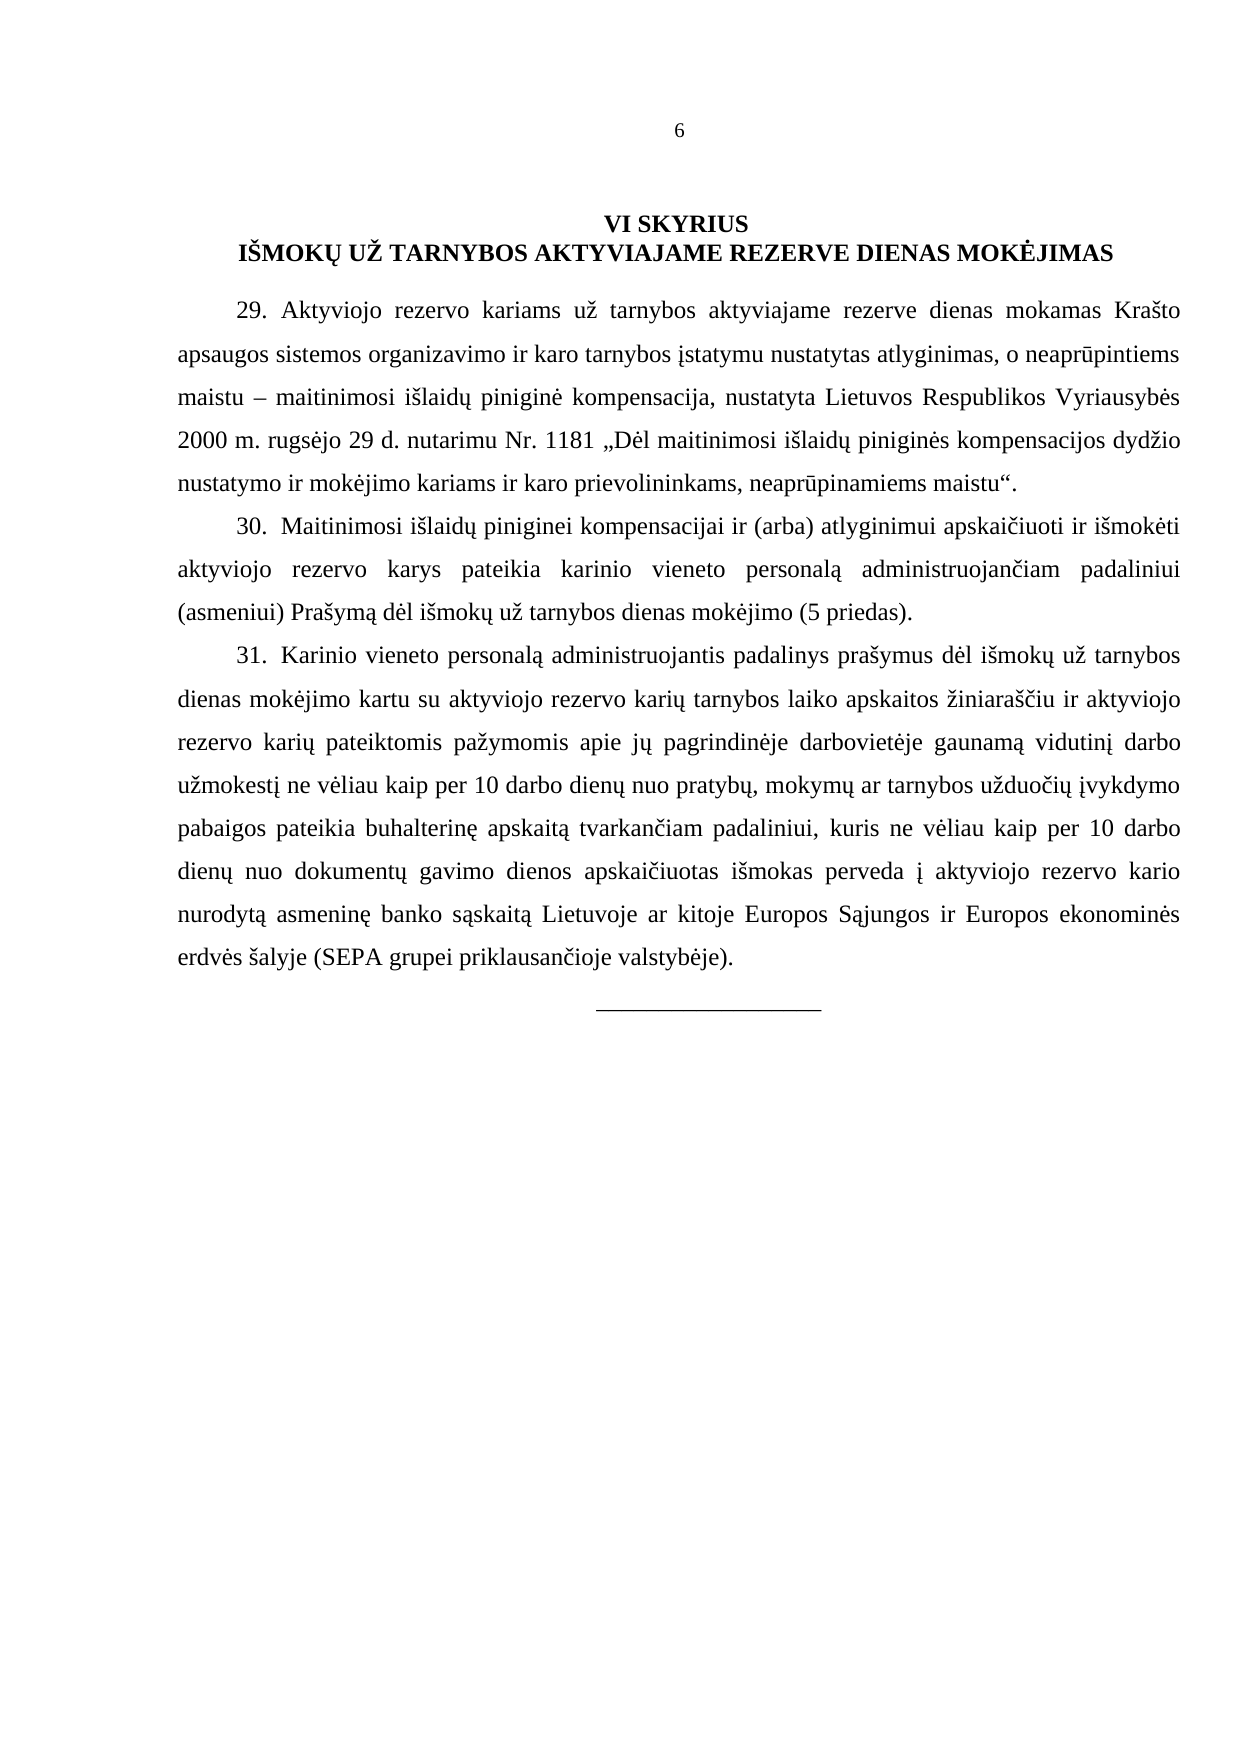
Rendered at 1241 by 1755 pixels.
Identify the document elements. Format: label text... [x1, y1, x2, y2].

text 29. Aktyviojo rezervo kariams už tarnybos aktyviajame rezerve dienas mokamas Krašto apsaugos sistemos organizavimo ir karo tarnybos įstatymu nustatytas atlyginimas, o neaprūpintiems maistu – maitinimosi išlaidų piniginė kompensacija, nustatyta Lietuvos Respublikos Vyriausybės 2000 m. rugsėjo 29 d. nutarimu Nr. 1181 „Dėl maitinimosi išlaidų piniginės kompensacijos dydžio nustatymo ir mokėjimo kariams ir karo prievolininkams, neaprūpinamiems maistu“. [177, 296, 1181, 497]
subtitle VI SKYRIUS [177, 209, 1181, 238]
text 31. Karinio vieneto personalą administruojantis padalinys prašymus dėl išmokų už tarnybos dienas mokėjimo kartu su aktyviojo rezervo karių tarnybos laiko apskaitos žiniaraščiu ir aktyviojo rezervo karių pateiktomis pažymomis apie jų pagrindinėje darbovietėje gaunamą vidutinį darbo užmokestį ne vėliau kaip per 10 darbo dienų nuo pratybų, mokymų ar tarnybos užduočių įvykdymo pabaigos pateikia buhalterinę apskaitą tvarkančiam padaliniui, kuris ne vėliau kaip per 10 darbo dienų nuo dokumentų gavimo dienos apskaičiuotas išmokas perveda į aktyviojo rezervo kario nurodytą asmeninę banko sąskaitą Lietuvoje ar kitoje Europos Sąjungos ir Europos ekonominės erdvės šalyje (SEPA grupei priklausančioje valstybėje). [177, 641, 1181, 971]
subtitle IŠMOKŲ UŽ TARNYBOS AKTYVIAJAME REZERVE DIENAS MOKĖJIMAS [177, 238, 1181, 267]
text __________________ [236, 986, 1181, 1014]
text 30. Maitinimosi išlaidų piniginei kompensacijai ir (arba) atlyginimui apskaičiuoti ir išmokėti aktyviojo rezervo karys pateikia karinio vieneto personalą administruojančiam padaliniui (asmeniui) Prašymą dėl išmokų už tarnybos dienas mokėjimo (5 priedas). [177, 511, 1181, 626]
